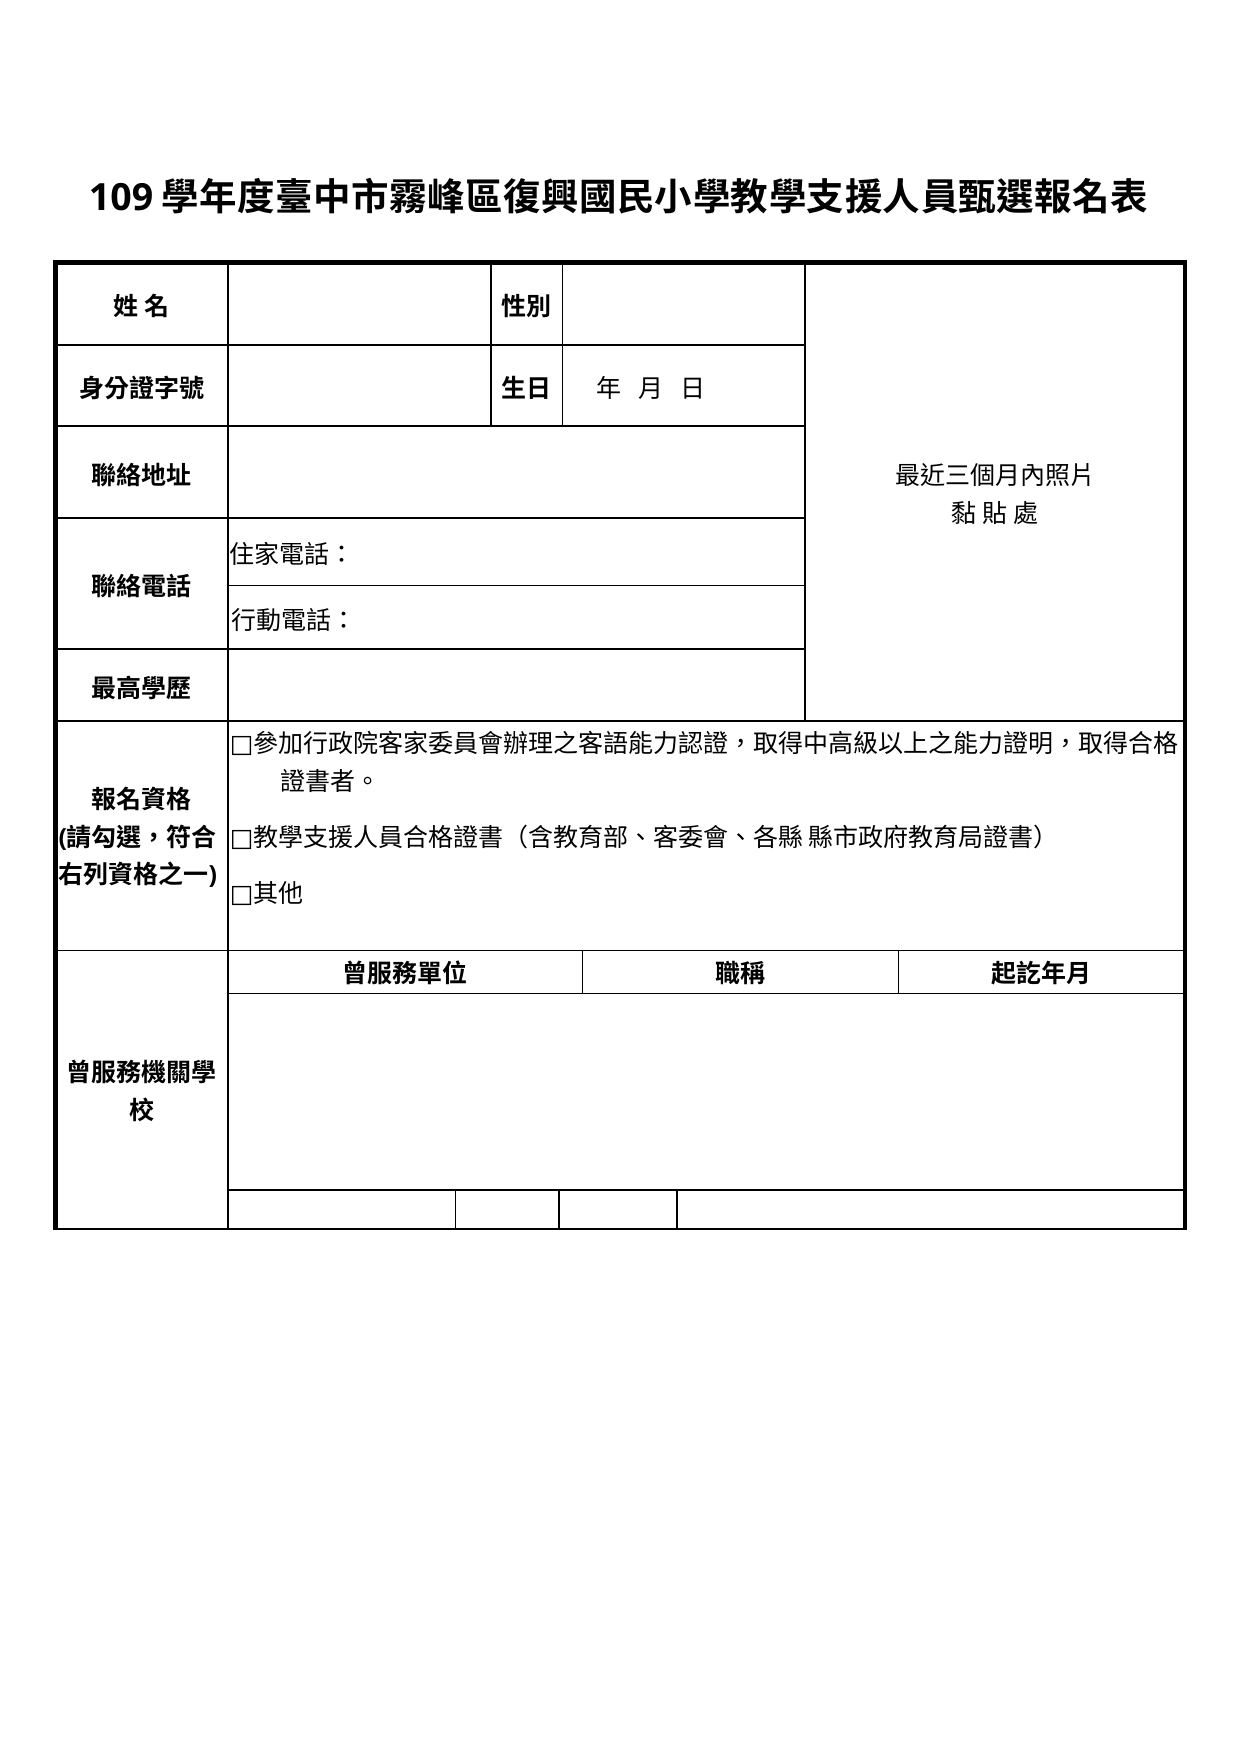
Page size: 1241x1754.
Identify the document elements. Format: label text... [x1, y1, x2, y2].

table_cell [229, 427, 804, 517]
table_cell [229, 650, 804, 720]
table_cell 報名資格 (請勾選，符合右列資格之一) [58, 722, 227, 949]
table_cell [229, 346, 490, 425]
table_cell 職稱 [583, 951, 898, 992]
table_cell 年 月 日 [563, 346, 804, 425]
table_header 性別 [492, 265, 562, 344]
table_header [229, 265, 490, 344]
text 109學年度臺中市霧峰區復興國民小學教學支援人員甄選報名表 [89, 156, 1152, 231]
table_cell [456, 1191, 558, 1228]
table_cell 聯絡電話 [58, 519, 227, 648]
table_cell 住家電話： [229, 519, 804, 584]
table_cell 起訖年月 [899, 951, 1183, 992]
table_cell 身分證字號 [58, 346, 227, 425]
table_cell 聯絡地址 [58, 427, 227, 517]
table_header [563, 265, 804, 344]
table_cell □參加行政院客家委員會辦理之客語能力認證，取得中高級以上之能力證明，取得合格證書者。 □教學支援人員合格證書（含教育部、客委會、各縣 縣市政府教育局證書） □其他 [229, 722, 1183, 949]
table_cell 行動電話： [229, 586, 804, 648]
table_cell [560, 1191, 676, 1228]
table_cell [678, 1191, 1183, 1228]
table_cell 曾服務機關學校 [58, 951, 227, 1228]
table_cell [229, 994, 1183, 1189]
table_cell 曾服務單位 [229, 951, 582, 992]
table_cell [229, 1191, 455, 1228]
table_header 最近三個月內照片 黏 貼 處 [806, 265, 1183, 720]
table_header 姓 名 [58, 265, 227, 344]
table_cell 最高學歷 [58, 650, 227, 720]
table_cell 生日 [492, 346, 562, 425]
